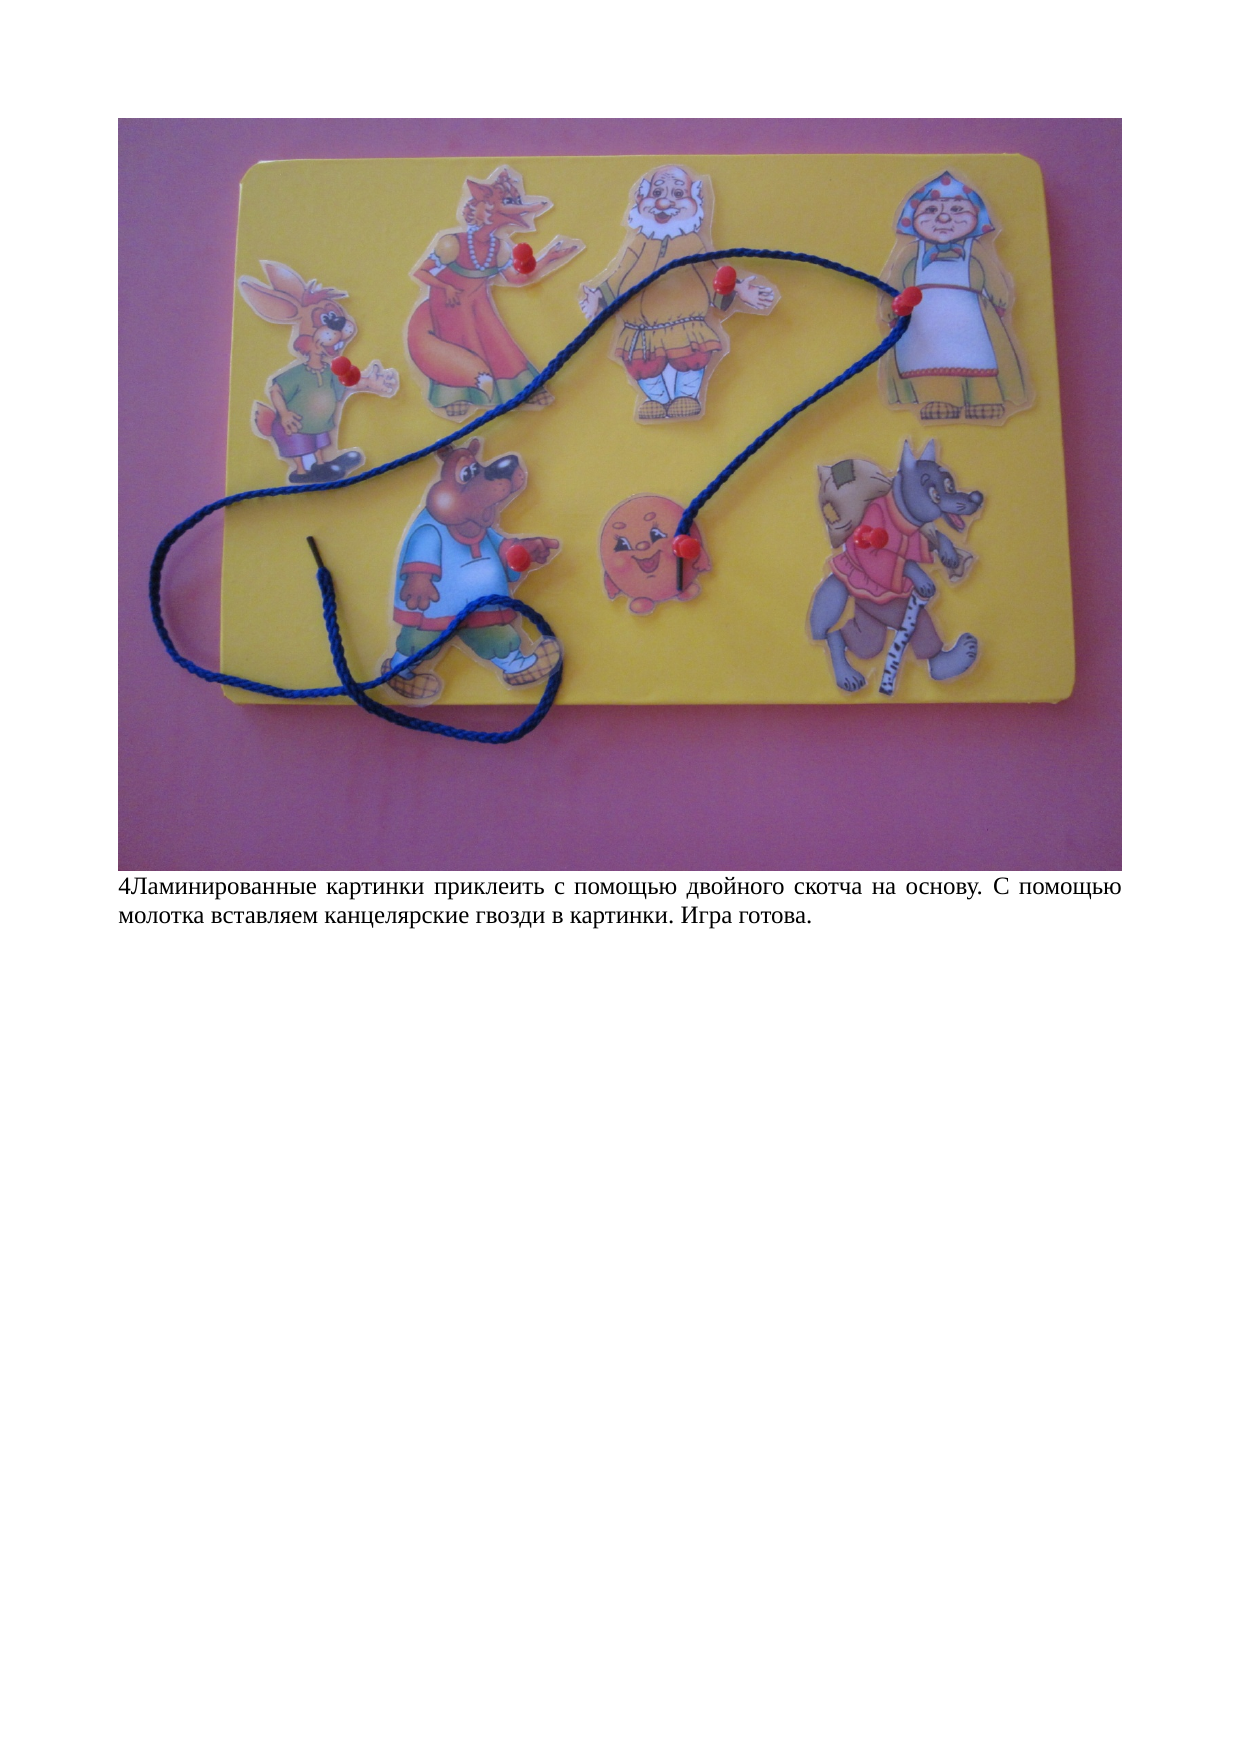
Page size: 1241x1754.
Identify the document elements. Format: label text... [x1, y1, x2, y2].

text 4Ламинированные картинки приклеить с помощью двойного скотча на основу. С помощью молотка вставляем канцелярские гвозди в картинки. Игра готова. [118, 871, 1122, 928]
